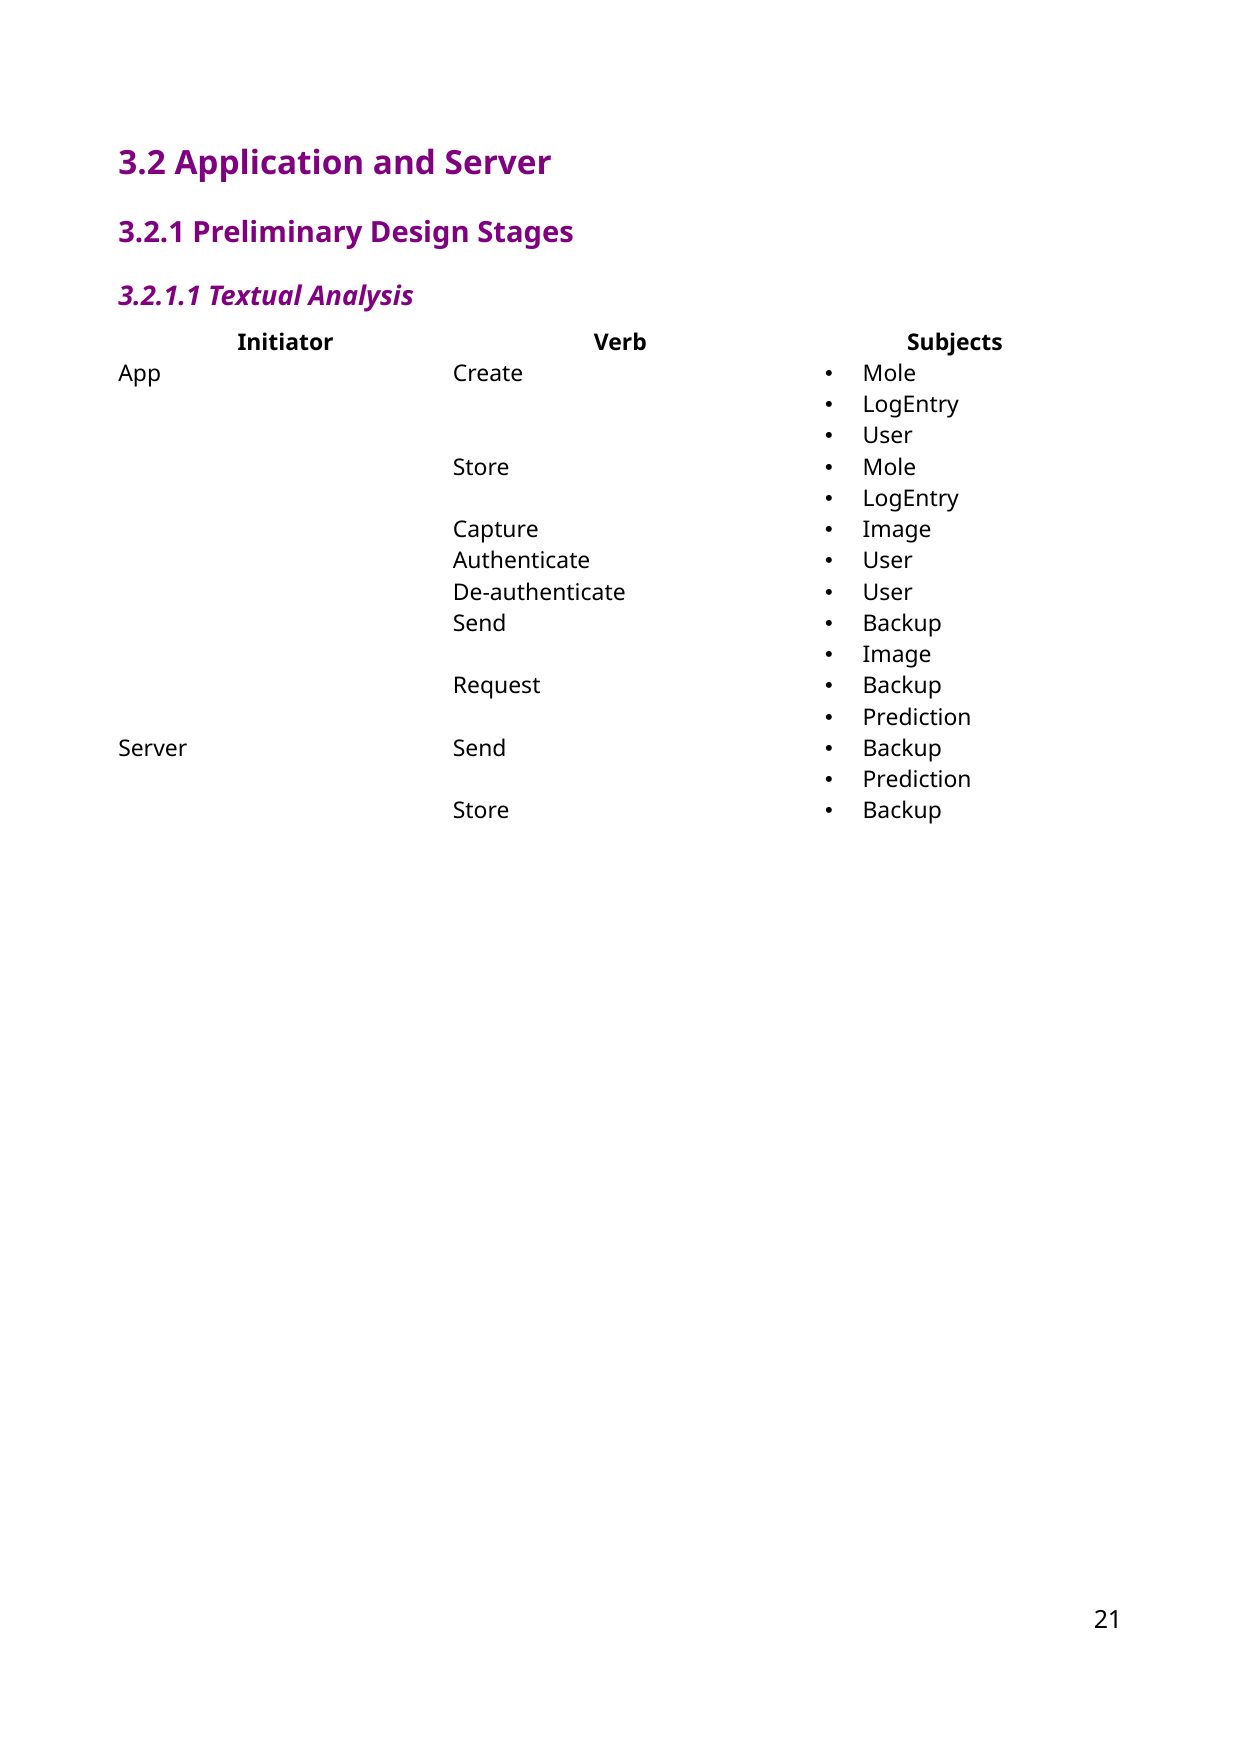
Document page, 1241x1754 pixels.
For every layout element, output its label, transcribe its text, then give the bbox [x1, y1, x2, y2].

table_cell Server [118, 732, 453, 794]
table_cell Mole LogEntry User [788, 357, 1122, 451]
table_cell Request [453, 669, 787, 732]
table_cell Backup Prediction [788, 669, 1122, 732]
subtitle 3.2.1 Preliminary Design Stages [118, 211, 1122, 251]
table_cell De-authenticate [453, 576, 787, 607]
table_cell Create [453, 357, 787, 451]
table_cell Send [453, 732, 787, 794]
table_cell Mole LogEntry [788, 451, 1122, 513]
table_cell Backup Image [788, 607, 1122, 669]
subtitle 3.2 Application and Server [118, 139, 1122, 184]
table_cell [118, 669, 453, 732]
table_cell Backup Prediction [788, 732, 1122, 794]
table_cell Capture [453, 513, 787, 544]
table_cell [118, 451, 453, 513]
table_cell [118, 544, 453, 576]
table_cell Authenticate [453, 544, 787, 576]
table_cell User [788, 576, 1122, 607]
table_cell [118, 607, 453, 669]
table_header Verb [453, 326, 787, 357]
table_cell Store [453, 794, 787, 826]
table_cell Store [453, 451, 787, 513]
subtitle 3.2.1.1 Textual Analysis [118, 276, 1122, 313]
table_cell Backup [788, 794, 1122, 826]
table_cell Send [453, 607, 787, 669]
table_cell Image [788, 513, 1122, 544]
table_cell [118, 576, 453, 607]
table_cell [118, 794, 453, 826]
table_cell [118, 513, 453, 544]
table_cell User [788, 544, 1122, 576]
table_header Subjects [788, 326, 1122, 357]
table_cell App [118, 357, 453, 451]
table_header Initiator [118, 326, 453, 357]
